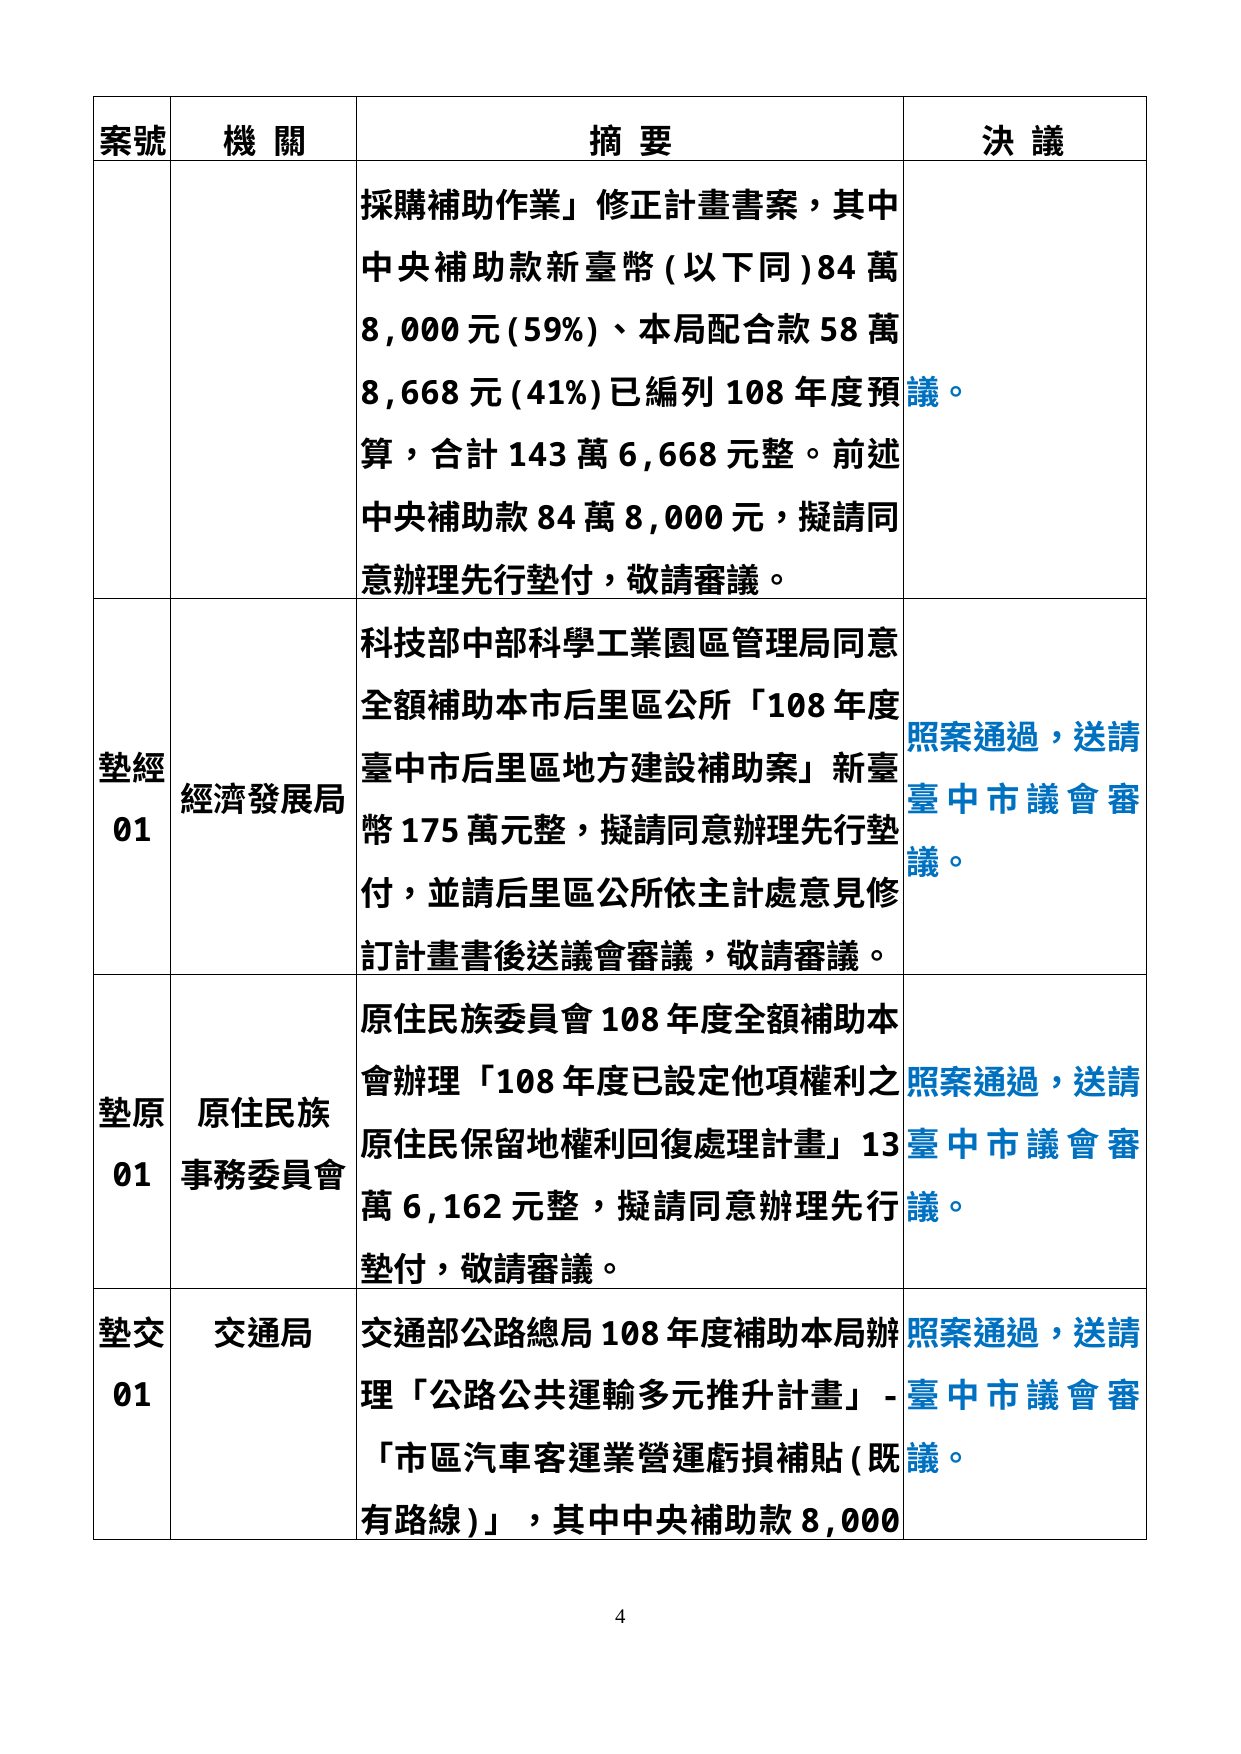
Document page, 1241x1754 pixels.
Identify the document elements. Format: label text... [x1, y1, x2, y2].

table_cell 墊經01 [94, 599, 170, 974]
table_cell 經濟發展局 [171, 599, 356, 974]
table_cell 墊交01 [94, 1289, 170, 1539]
table_header 案號 [94, 97, 170, 160]
table_cell 交通局 [171, 1289, 356, 1539]
table_cell 議。 [904, 161, 1146, 598]
table_cell [171, 161, 356, 598]
table_cell 照案通過，送請臺中市議會審議。 [904, 599, 1146, 974]
table_header 機 關 [171, 97, 356, 160]
table_cell 採購補助作業」修正計畫書案，其中中央補助款新臺幣(以下同)84萬8,000元(59%)、本局配合款58萬8,668元(41%)已編列108年度預算，合計143萬6,668元整。前述中央補助款84萬8,000元，擬請同意辦理先行墊付，敬請審議。 [357, 161, 903, 598]
table_cell 照案通過，送請臺中市議會審議。 [904, 1289, 1146, 1539]
table_cell 原住民族 事務委員會 [171, 975, 356, 1288]
table_cell 墊原01 [94, 975, 170, 1288]
table_header 摘 要 [357, 97, 903, 160]
table_cell 照案通過，送請臺中市議會審議。 [904, 975, 1146, 1288]
table_cell [94, 161, 170, 598]
table_header 決 議 [904, 97, 1146, 160]
table_cell 科技部中部科學工業園區管理局同意全額補助本市后里區公所「108年度臺中市后里區地方建設補助案」新臺幣175萬元整，擬請同意辦理先行墊付，並請后里區公所依主計處意見修訂計畫書後送議會審議，敬請審議。 [357, 599, 903, 974]
table_cell 原住民族委員會108年度全額補助本會辦理「108年度已設定他項權利之原住民保留地權利回復處理計畫」13萬6,162元整，擬請同意辦理先行墊付，敬請審議。 [357, 975, 903, 1288]
table_cell 交通部公路總局108年度補助本局辦理「公路公共運輸多元推升計畫」-「市區汽車客運業營運虧損補貼(既有路線)」，其中中央補助款8,000 [357, 1289, 903, 1539]
